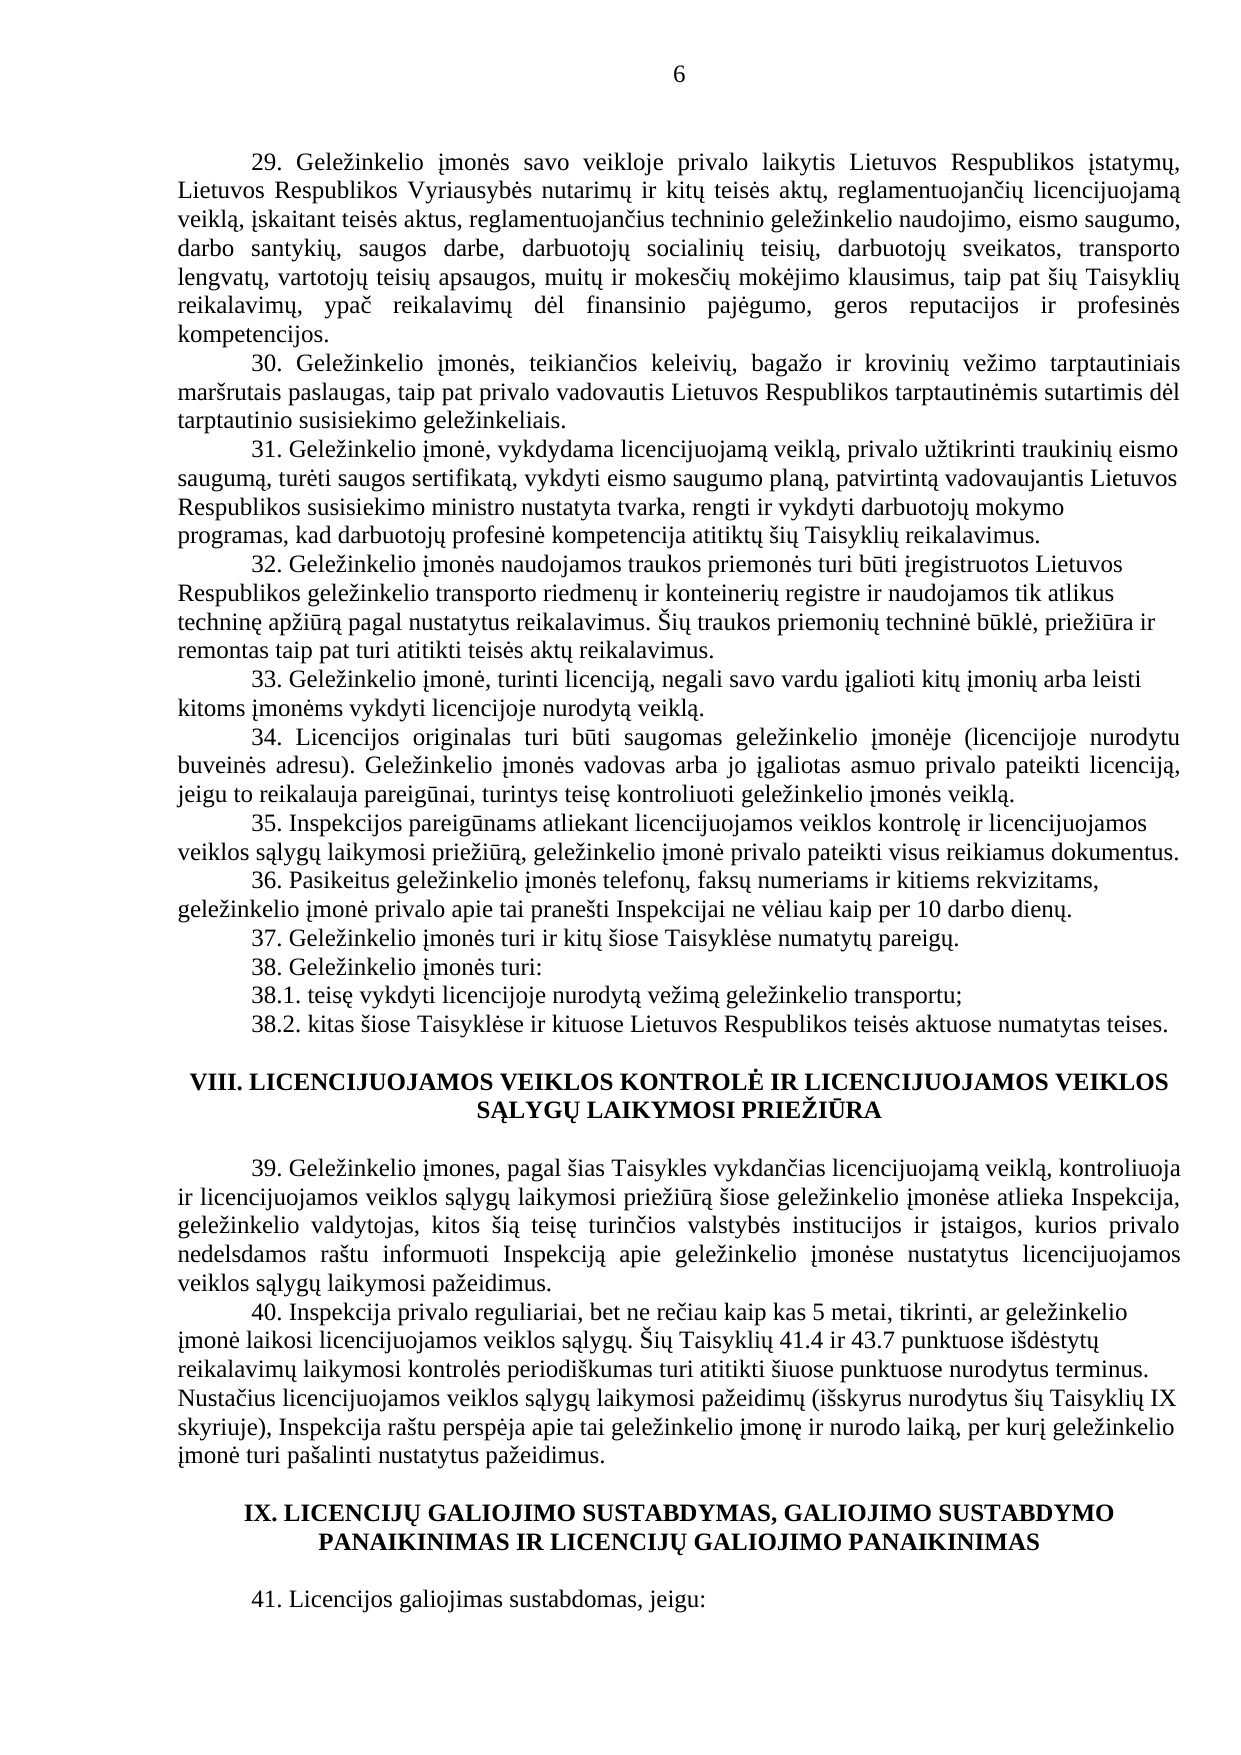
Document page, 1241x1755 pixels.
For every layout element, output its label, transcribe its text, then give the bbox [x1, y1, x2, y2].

text 33. Geležinkelio įmonė, turinti licenciją, negali savo vardu įgalioti kitų įmonių arba leisti kitoms įmonėms vykdyti licencijoje nurodytą veiklą. [177, 664, 1181, 722]
text 39. Geležinkelio įmones, pagal šias Taisykles vykdančias licencijuojamą veiklą, kontroliuoja ir licencijuojamos veiklos sąlygų laikymosi priežiūrą šiose geležinkelio įmonėse atlieka Inspekcija, geležinkelio valdytojas, kitos šią teisę turinčios valstybės institucijos ir įstaigos, kurios privalo nedelsdamos raštu informuoti Inspekciją apie geležinkelio įmonėse nustatytus licencijuojamos veiklos sąlygų laikymosi pažeidimus. [177, 1153, 1181, 1297]
text 38.1. teisę vykdyti licencijoje nurodytą vežimą geležinkelio transportu; [177, 981, 1181, 1009]
text 36. Pasikeitus geležinkelio įmonės telefonų, faksų numeriams ir kitiems rekvizitams, geležinkelio įmonė privalo apie tai pranešti Inspekcijai ne vėliau kaip per 10 darbo dienų. [177, 866, 1181, 923]
text 40. Inspekcija privalo reguliariai, bet ne rečiau kaip kas 5 metai, tikrinti, ar geležinkelio įmonė laikosi licencijuojamos veiklos sąlygų. Šių Taisyklių 41.4 ir 43.7 punktuose išdėstytų reikalavimų laikymosi kontrolės periodiškumas turi atitikti šiuose punktuose nurodytus terminus. Nustačius licencijuojamos veiklos sąlygų laikymosi pažeidimų (išskyrus nurodytus šių Taisyklių IX skyriuje), Inspekcija raštu perspėja apie tai geležinkelio įmonę ir nurodo laiką, per kurį geležinkelio įmonė turi pašalinti nustatytus pažeidimus. [177, 1297, 1181, 1469]
text 34. Licencijos originalas turi būti saugomas geležinkelio įmonėje (licencijoje nurodytu buveinės adresu). Geležinkelio įmonės vadovas arba jo įgaliotas asmuo privalo pateikti licenciją, jeigu to reikalauja pareigūnai, turintys teisę kontroliuoti geležinkelio įmonės veiklą. [177, 722, 1181, 808]
text 29. Geležinkelio įmonės savo veikloje privalo laikytis Lietuvos Respublikos įstatymų, Lietuvos Respublikos Vyriausybės nutarimų ir kitų teisės aktų, reglamentuojančių licencijuojamą veiklą, įskaitant teisės aktus, reglamentuojančius techninio geležinkelio naudojimo, eismo saugumo, darbo santykių, saugos darbe, darbuotojų socialinių teisių, darbuotojų sveikatos, transporto lengvatų, vartotojų teisių apsaugos, muitų ir mokesčių mokėjimo klausimus, taip pat šių Taisyklių reikalavimų, ypač reikalavimų dėl finansinio pajėgumo, geros reputacijos ir profesinės kompetencijos. [177, 147, 1181, 348]
text 30. Geležinkelio įmonės, teikiančios keleivių, bagažo ir krovinių vežimo tarptautiniais maršrutais paslaugas, taip pat privalo vadovautis Lietuvos Respublikos tarptautinėmis sutartimis dėl tarptautinio susisiekimo geležinkeliais. [177, 348, 1181, 434]
text 32. Geležinkelio įmonės naudojamos traukos priemonės turi būti įregistruotos Lietuvos Respublikos geležinkelio transporto riedmenų ir konteinerių registre ir naudojamos tik atlikus techninę apžiūrą pagal nustatytus reikalavimus. Šių traukos priemonių techninė būklė, priežiūra ir remontas taip pat turi atitikti teisės aktų reikalavimus. [177, 549, 1181, 664]
text VIII. LICENCIJUOJAMOS VEIKLOS KONTROLĖ IR LICENCIJUOJAMOS VEIKLOS SĄLYGŲ LAIKYMOSI PRIEŽIŪRA [177, 1067, 1181, 1124]
text 38.2. kitas šiose Taisyklėse ir kituose Lietuvos Respublikos teisės aktuose numatytas teises. [177, 1009, 1181, 1038]
text 35. Inspekcijos pareigūnams atliekant licencijuojamos veiklos kontrolę ir licencijuojamos veiklos sąlygų laikymosi priežiūrą, geležinkelio įmonė privalo pateikti visus reikiamus dokumentus. [177, 808, 1181, 866]
text 41. Licencijos galiojimas sustabdomas, jeigu: [177, 1584, 1181, 1613]
text 31. Geležinkelio įmonė, vykdydama licencijuojamą veiklą, privalo užtikrinti traukinių eismo saugumą, turėti saugos sertifikatą, vykdyti eismo saugumo planą, patvirtintą vadovaujantis Lietuvos Respublikos susisiekimo ministro nustatyta tvarka, rengti ir vykdyti darbuotojų mokymo programas, kad darbuotojų profesinė kompetencija atitiktų šių Taisyklių reikalavimus. [177, 434, 1181, 549]
text IX. LICENCIJŲ GALIOJIMO SUSTABDYMAS, GALIOJIMO SUSTABDYMO PANAIKINIMAS IR LICENCIJŲ GALIOJIMO PANAIKINIMAS [177, 1498, 1181, 1556]
text 37. Geležinkelio įmonės turi ir kitų šiose Taisyklėse numatytų pareigų. [177, 923, 1181, 952]
text 38. Geležinkelio įmonės turi: [177, 952, 1181, 981]
